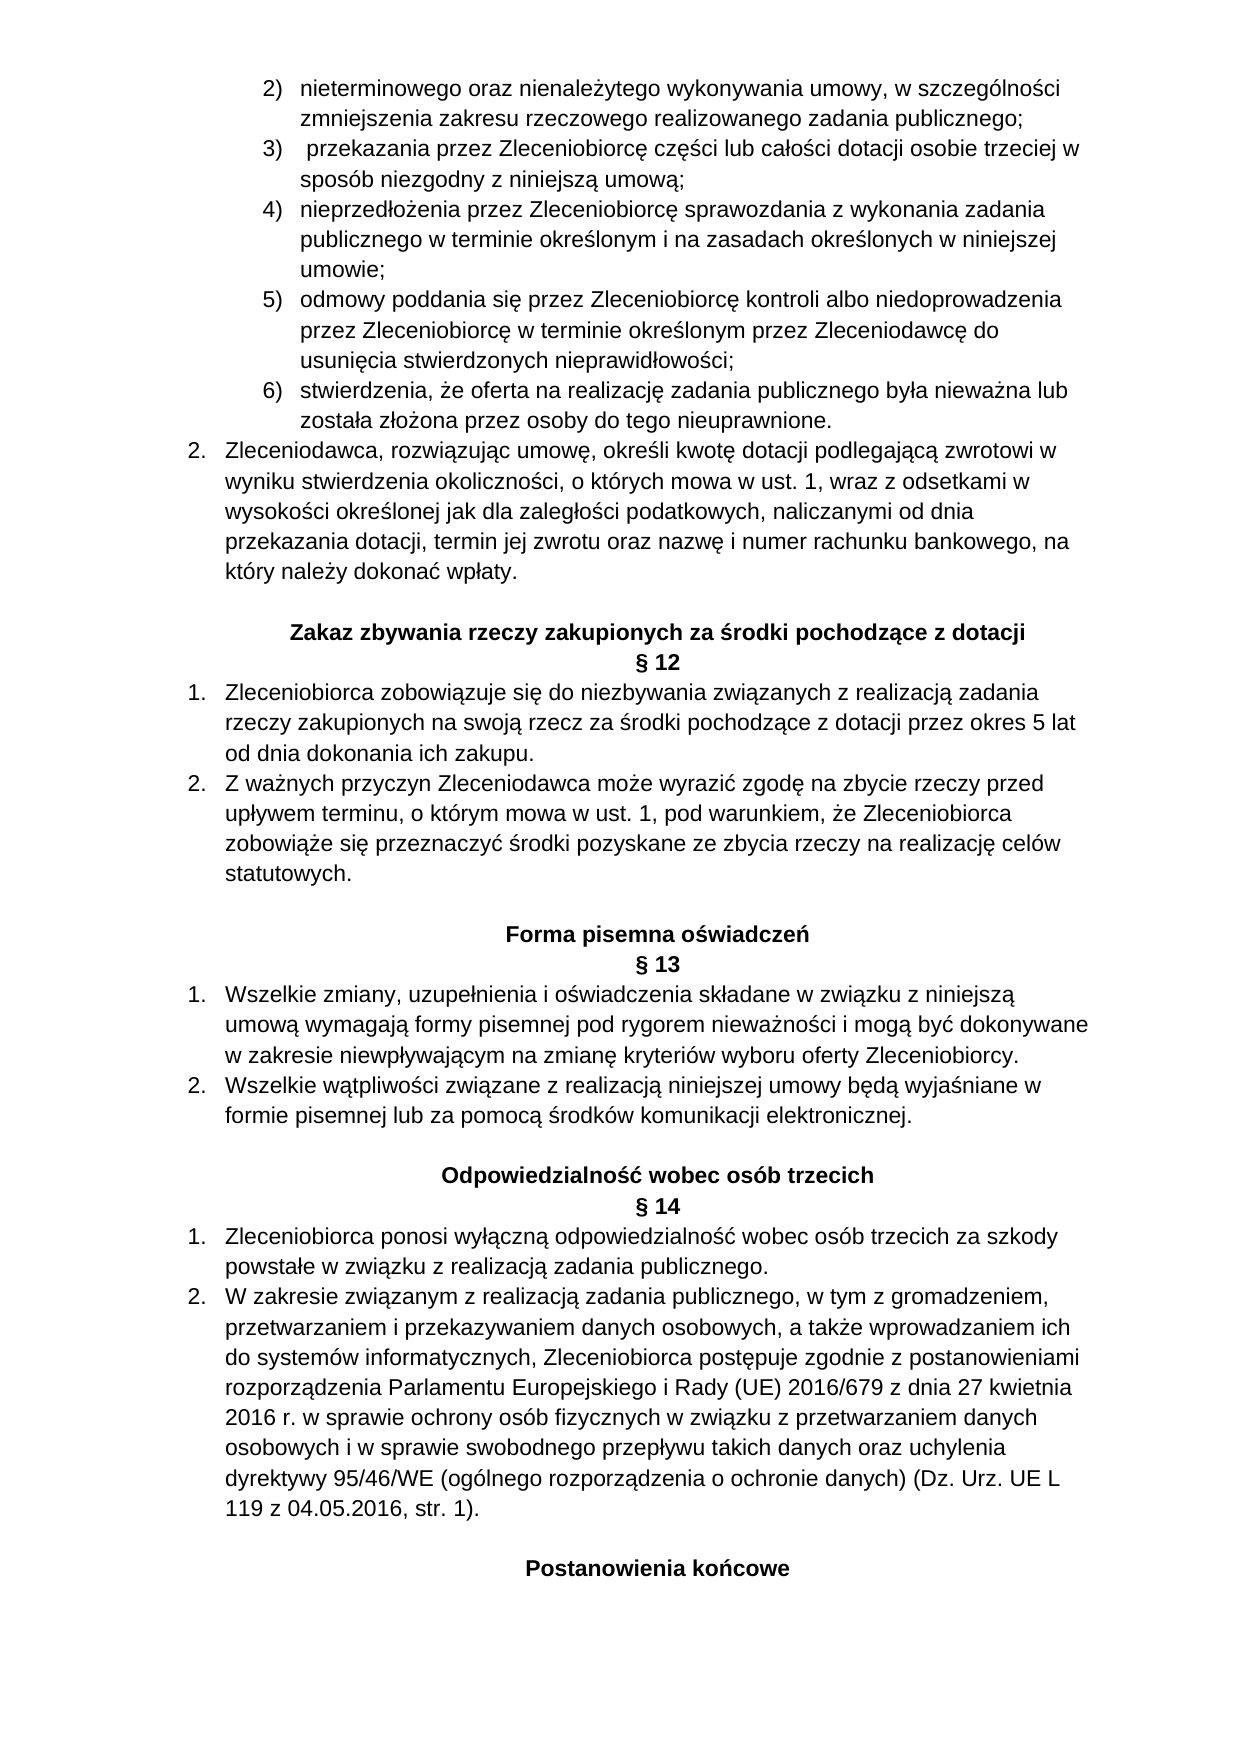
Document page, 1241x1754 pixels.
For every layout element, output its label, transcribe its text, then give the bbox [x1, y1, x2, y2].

list nieprzedłożenia przez Zleceniobiorcę sprawozdania z wykonania zadania publicznego w terminie określonym i na zasadach określonych w niniejszej umowie; [262, 196, 1090, 283]
text § 14 [225, 1193, 1090, 1219]
list W zakresie związanym z realizacją zadania publicznego, w tym z gromadzeniem, przetwarzaniem i przekazywaniem danych osobowych, a także wprowadzaniem ich do systemów informatycznych, Zleceniobiorca postępuje zgodnie z postanowieniami rozporządzenia Parlamentu Europejskiego i Rady (UE) 2016/679 z dnia 27 kwietnia 2016 r. w sprawie ochrony osób fizycznych w związku z przetwarzaniem danych osobowych i w sprawie swobodnego przepływu takich danych oraz uchylenia dyrektywy 95/46/WE (ogólnego rozporządzenia o ochronie danych) (Dz. Urz. UE L 119 z 04.05.2016, str. 1). [187, 1283, 1090, 1521]
list Wszelkie zmiany, uzupełnienia i oświadczenia składane w związku z niniejszą umową wymagają formy pisemnej pod rygorem nieważności i mogą być dokonywane w zakresie niewpływającym na zmianę kryteriów wyboru oferty Zleceniobiorcy. [187, 981, 1090, 1068]
list przekazania przez Zleceniobiorcę części lub całości dotacji osobie trzeciej w sposób niezgodny z niniejszą umową; [262, 135, 1090, 192]
text Odpowiedzialność wobec osób trzecich [225, 1162, 1090, 1189]
list Z ważnych przyczyn Zleceniodawca może wyrazić zgodę na zbycie rzeczy przed upływem terminu, o którym mowa w ust. 1, pod warunkiem, że Zleceniobiorca zobowiąże się przeznaczyć środki pozyskane ze zbycia rzeczy na realizację celów statutowych. [187, 770, 1090, 887]
list Zleceniobiorca ponosi wyłączną odpowiedzialność wobec osób trzecich za szkody powstałe w związku z realizacją zadania publicznego. [187, 1223, 1090, 1279]
text Zakaz zbywania rzeczy zakupionych za środki pochodzące z dotacji [225, 619, 1090, 645]
text § 13 [225, 951, 1090, 977]
list nieterminowego oraz nienależytego wykonywania umowy, w szczególności zmniejszenia zakresu rzeczowego realizowanego zadania publicznego; [262, 75, 1090, 132]
list Zleceniobiorca zobowiązuje się do niezbywania związanych z realizacją zadania rzeczy zakupionych na swoją rzecz za środki pochodzące z dotacji przez okres 5 lat od dnia dokonania ich zakupu. [187, 679, 1090, 766]
text Forma pisemna oświadczeń [225, 921, 1090, 947]
list Wszelkie wątpliwości związane z realizacją niniejszej umowy będą wyjaśniane w formie pisemnej lub za pomocą środków komunikacji elektronicznej. [187, 1072, 1090, 1128]
text Postanowienia końcowe [225, 1555, 1090, 1582]
list stwierdzenia, że oferta na realizację zadania publicznego była nieważna lub została złożona przez osoby do tego nieuprawnione. [262, 377, 1090, 434]
list Zleceniodawca, rozwiązując umowę, określi kwotę dotacji podlegającą zwrotowi w wyniku stwierdzenia okoliczności, o których mowa w ust. 1, wraz z odsetkami w wysokości określonej jak dla zaległości podatkowych, naliczanymi od dnia przekazania dotacji, termin jej zwrotu oraz nazwę i numer rachunku bankowego, na który należy dokonać wpłaty. [187, 437, 1090, 585]
text § 12 [225, 649, 1090, 675]
list odmowy poddania się przez Zleceniobiorcę kontroli albo niedoprowadzenia przez Zleceniobiorcę w terminie określonym przez Zleceniodawcę do usunięcia stwierdzonych nieprawidłowości; [262, 286, 1090, 373]
